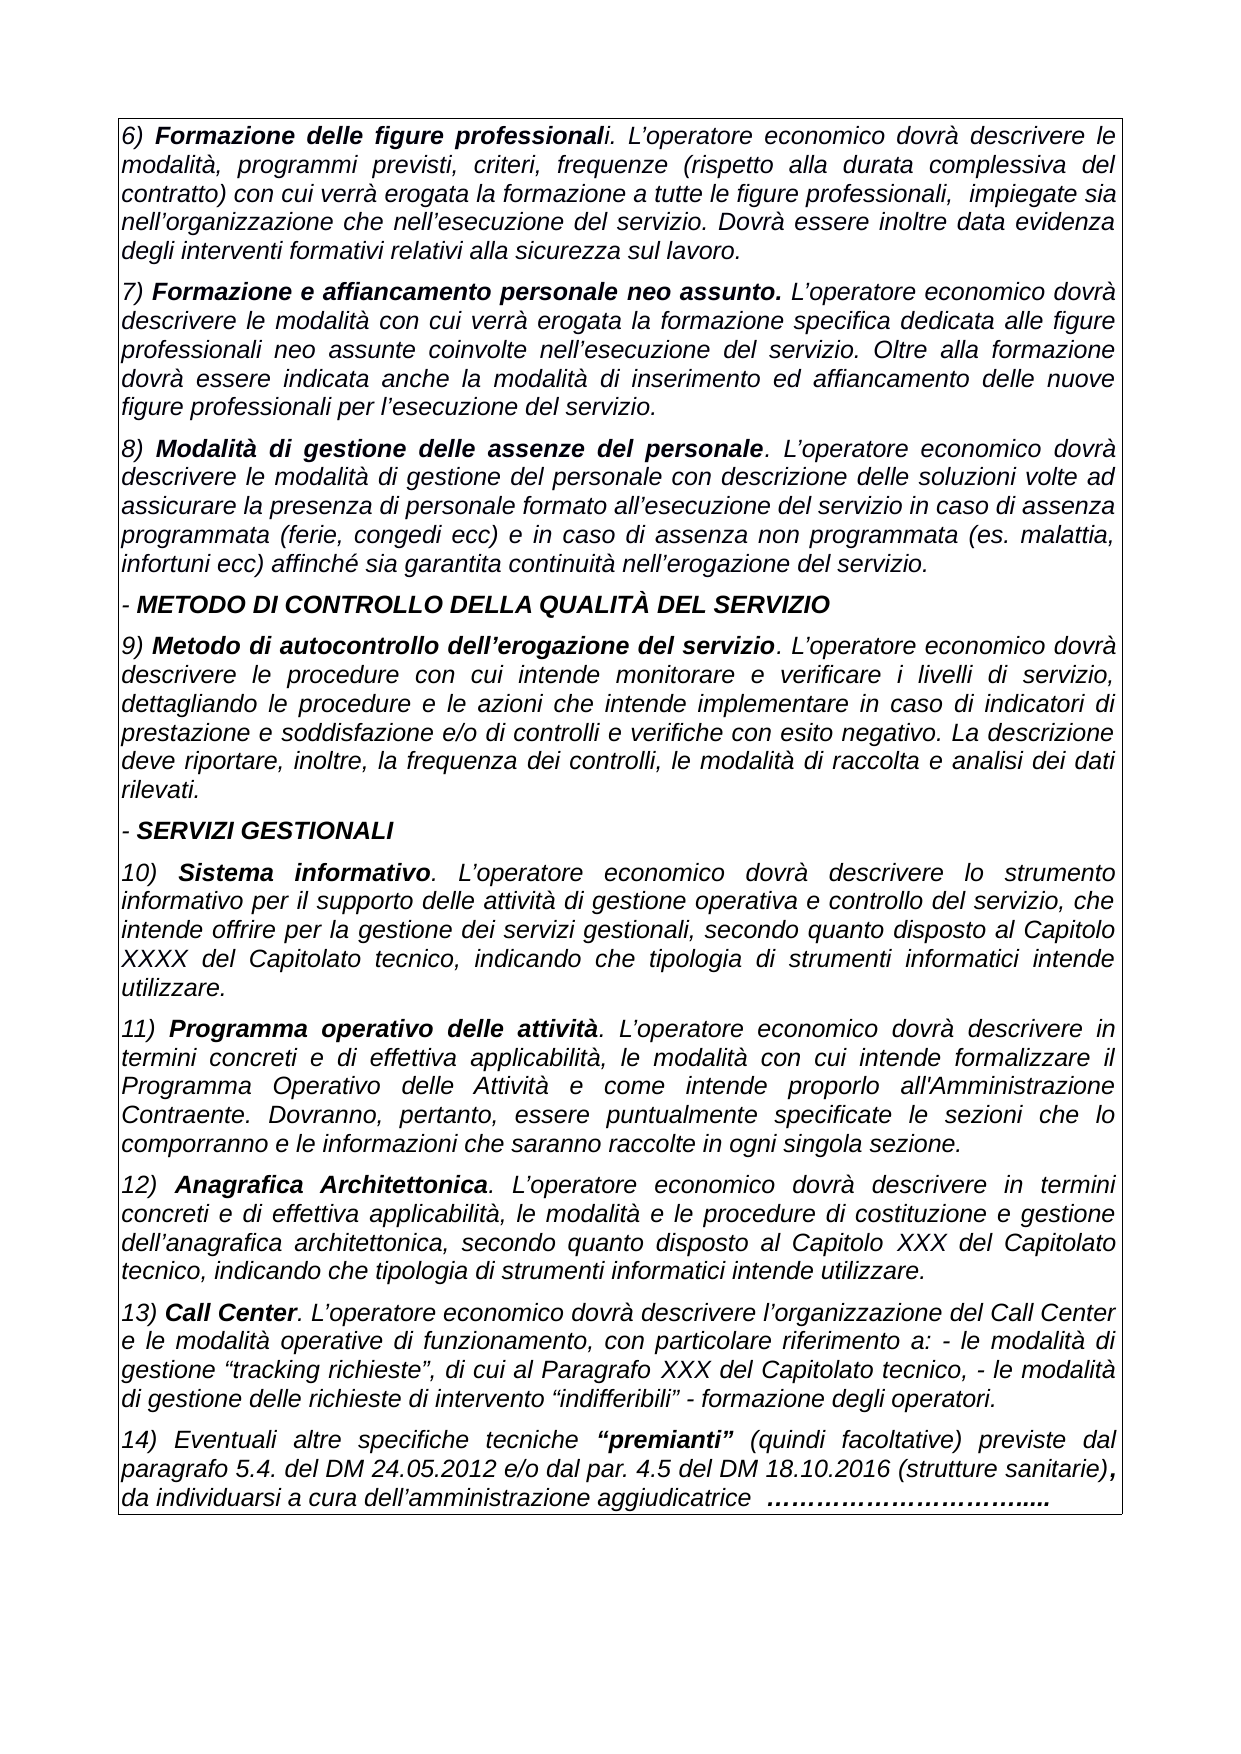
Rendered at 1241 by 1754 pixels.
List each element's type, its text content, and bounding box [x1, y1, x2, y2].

text 12) Anagrafica Architettonica. L’operatore economico dovrà descrivere in termini concreti e di effettiva applicabilità, le modalità e le procedure di costituzione e gestione dell’anagrafica architettonica, secondo quanto disposto al Capitolo XXX del Capitolato tecnico, indicando che tipologia di strumenti informatici intende utilizzare. [119, 1167, 1122, 1285]
text 13) Call Center. L’operatore economico dovrà descrivere l’organizzazione del Call Center e le modalità operative di funzionamento, con particolare riferimento a: - le modalità di gestione “tracking richieste”, di cui al Paragrafo XXX del Capitolato tecnico, - le modalità di gestione delle richieste di intervento “indifferibili” - formazione degli operatori. [119, 1294, 1122, 1412]
text 9) Metodo di autocontrollo dell’erogazione del servizio. L’operatore economico dovrà descrivere le procedure con cui intende monitorare e verificare i livelli di servizio, dettagliando le procedure e le azioni che intende implementare in caso di indicatori di prestazione e soddisfazione e/o di controlli e verifiche con esito negativo. La descrizione deve riportare, inoltre, la frequenza dei controlli, le modalità di raccolta e analisi dei dati rilevati. [119, 628, 1122, 804]
text 11) Programma operativo delle attività. L’operatore economico dovrà descrivere in termini concreti e di effettiva applicabilità, le modalità con cui intende formalizzare il Programma Operativo delle Attività e come intende proporlo all'Amministrazione Contraente. Dovranno, pertanto, essere puntualmente specificate le sezioni che lo comporranno e le informazioni che saranno raccolte in ogni singola sezione. [119, 1011, 1122, 1157]
text 8) Modalità di gestione delle assenze del personale. L’operatore economico dovrà descrivere le modalità di gestione del personale con descrizione delle soluzioni volte ad assicurare la presenza di personale formato all’esecuzione del servizio in caso di assenza programmata (ferie, congedi ecc) e in caso di assenza non programmata (es. malattia, infortuni ecc) affinché sia garantita continuità nell’erogazione del servizio. [119, 431, 1122, 577]
text - SERVIZI GESTIONALI [119, 813, 1122, 845]
text - METODO DI CONTROLLO DELLA QUALITÀ DEL SERVIZIO [119, 587, 1122, 619]
text 14) Eventuali altre specifiche tecniche “premianti” (quindi facoltative) previste dal paragrafo 5.4. del DM 24.05.2012 e/o dal par. 4.5 del DM 18.10.2016 (strutture sanitarie), da individuarsi a cura dell’amministrazione aggiudicatrice …………………………..... [119, 1422, 1122, 1514]
text 7) Formazione e affiancamento personale neo assunto. L’operatore economico dovrà descrivere le modalità con cui verrà erogata la formazione specifica dedicata alle figure professionali neo assunte coinvolte nell’esecuzione del servizio. Oltre alla formazione dovrà essere indicata anche la modalità di inserimento ed affiancamento delle nuove figure professionali per l’esecuzione del servizio. [119, 274, 1122, 421]
text 10) Sistema informativo. L’operatore economico dovrà descrivere lo strumento informativo per il supporto delle attività di gestione operativa e controllo del servizio, che intende offrire per la gestione dei servizi gestionali, secondo quanto disposto al Capitolo XXXX del Capitolato tecnico, indicando che tipologia di strumenti informatici intende utilizzare. [119, 854, 1122, 1001]
text 6) Formazione delle figure professionali. L’operatore economico dovrà descrivere le modalità, programmi previsti, criteri, frequenze (rispetto alla durata complessiva del contratto) con cui verrà erogata la formazione a tutte le figure professionali, impiegate sia nell’organizzazione che nell’esecuzione del servizio. Dovrà essere inoltre data evidenza degli interventi formativi relativi alla sicurezza sul lavoro. [119, 119, 1122, 265]
